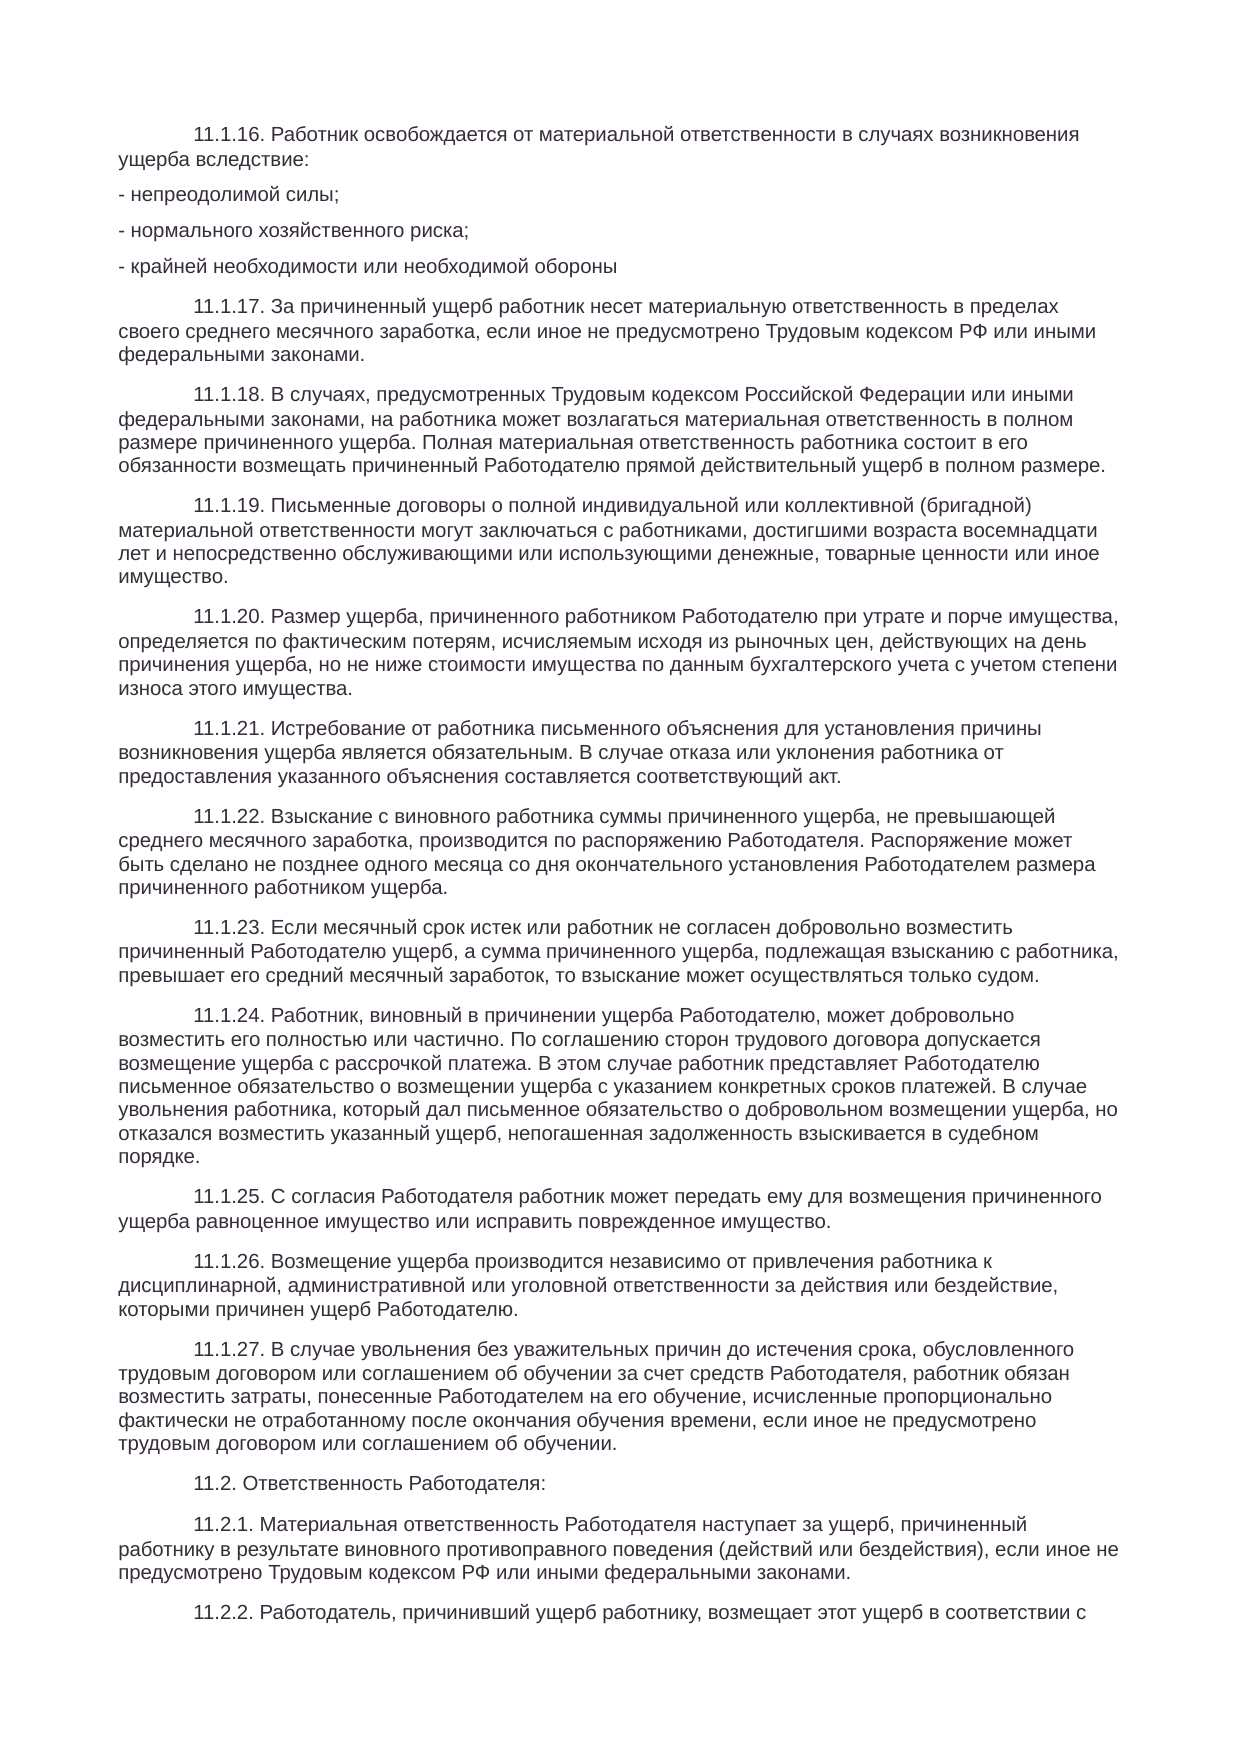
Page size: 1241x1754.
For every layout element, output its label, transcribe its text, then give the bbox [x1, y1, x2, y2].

text - непреодолимой силы; [118, 183, 1122, 206]
text 11.1.18. В случаях, предусмотренных Трудовым кодексом Российской Федерации или иными федеральными законами, на работника может возлагаться материальная ответственность в полном размере причиненного ущерба. Полная материальная ответственность работника состоит в его обязанности возмещать причиненный Работодателю прямой действительный ущерб в полном размере. [118, 378, 1122, 477]
text - нормального хозяйственного риска; [118, 218, 1122, 242]
text 11.1.22. Взыскание с виновного работника суммы причиненного ущерба, не превышающей среднего месячного заработка, производится по распоряжению Работодателя. Распоряжение может быть сделано не позднее одного месяца со дня окончательного установления Работодателем размера причиненного работником ущерба. [118, 800, 1122, 898]
text 11.1.25. С согласия Работодателя работник может передать ему для возмещения причиненного ущерба равноценное имущество или исправить поврежденное имущество. [118, 1180, 1122, 1232]
text 11.1.23. Если месячный срок истек или работник не согласен добровольно возместить причиненный Работодателю ущерб, а сумма причиненного ущерба, подлежащая взысканию с работника, превышает его средний месячный заработок, то взыскание может осуществляться только судом. [118, 911, 1122, 986]
text 11.1.21. Истребование от работника письменного объяснения для установления причины возникновения ущерба является обязательным. В случае отказа или уклонения работника от предоставления указанного объяснения составляется соответствующий акт. [118, 712, 1122, 787]
text 11.1.26. Возмещение ущерба производится независимо от привлечения работника к дисциплинарной, административной или уголовной ответственности за действия или бездействие, которыми причинен ущерб Работодателю. [118, 1245, 1122, 1320]
text 11.2.2. Работодатель, причинивший ущерб работнику, возмещает этот ущерб в соответствии с [118, 1596, 1122, 1625]
text 11.2. Ответственность Работодателя: [118, 1467, 1122, 1496]
text 11.1.17. За причиненный ущерб работник несет материальную ответственность в пределах своего среднего месячного заработка, если иное не предусмотрено Трудовым кодексом РФ или иными федеральными законами. [118, 290, 1122, 366]
text 11.1.27. В случае увольнения без уважительных причин до истечения срока, обусловленного трудовым договором или соглашением об обучении за счет средств Работодателя, работник обязан возместить затраты, понесенные Работодателем на его обучение, исчисленные пропорционально фактически не отработанному после окончания обучения времени, если иное не предусмотрено трудовым договором или соглашением об обучении. [118, 1333, 1122, 1455]
text 11.2.1. Материальная ответственность Работодателя наступает за ущерб, причиненный работнику в результате виновного противоправного поведения (действий или бездействия), если иное не предусмотрено Трудовым кодексом РФ или иными федеральными законами. [118, 1508, 1122, 1584]
text - крайней необходимости или необходимой обороны [118, 254, 1122, 278]
text 11.1.20. Размер ущерба, причиненного работником Работодателю при утрате и порче имущества, определяется по фактическим потерям, исчисляемым исходя из рыночных цен, действующих на день причинения ущерба, но не ниже стоимости имущества по данным бухгалтерского учета с учетом степени износа этого имущества. [118, 601, 1122, 699]
text 11.1.16. Работник освобождается от материальной ответственности в случаях возникновения ущерба вследствие: [118, 118, 1122, 170]
text 11.1.24. Работник, виновный в причинении ущерба Работодателю, может добровольно возместить его полностью или частично. По соглашению сторон трудового договора допускается возмещение ущерба с рассрочкой платежа. В этом случае работник представляет Работодателю письменное обязательство о возмещении ущерба с указанием конкретных сроков платежей. В случае увольнения работника, который дал письменное обязательство о добровольном возмещении ущерба, но отказался возместить указанный ущерб, непогашенная задолженность взыскивается в судебном порядке. [118, 999, 1122, 1168]
text 11.1.19. Письменные договоры о полной индивидуальной или коллективной (бригадной) материальной ответственности могут заключаться с работниками, достигшими возраста восемнадцати лет и непосредственно обслуживающими или использующими денежные, товарные ценности или иное имущество. [118, 489, 1122, 588]
